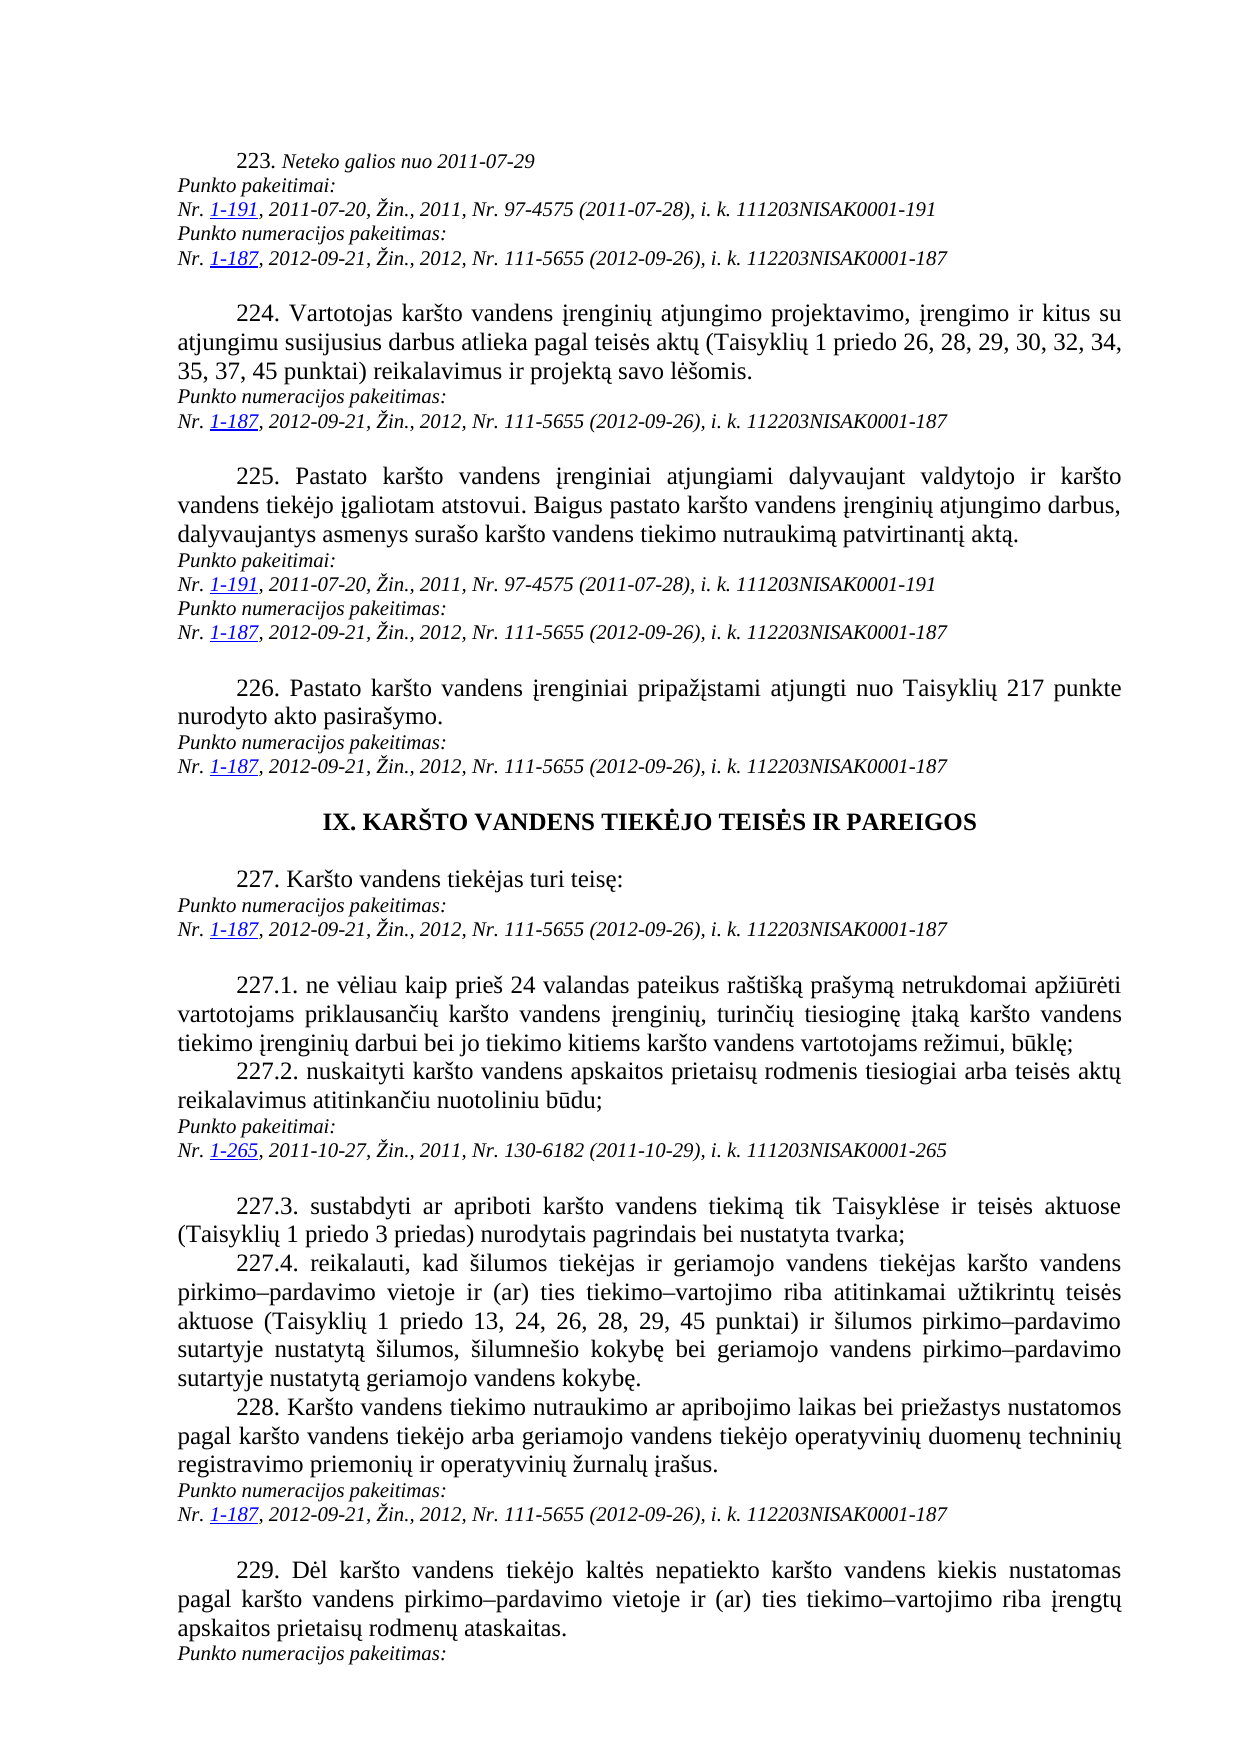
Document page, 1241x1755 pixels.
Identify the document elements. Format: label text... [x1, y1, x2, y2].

text Punkto pakeitimai: [177, 1114, 1122, 1138]
text 224. Vartotojas karšto vandens įrenginių atjungimo projektavimo, įrengimo ir kitus su atjungimu susijusius darbus atlieka pagal teisės aktų (Taisyklių 1 priedo 26, 28, 29, 30, 32, 34, 35, 37, 45 punktai) reikalavimus ir projektą savo lėšomis. [177, 298, 1122, 384]
text Punkto numeracijos pakeitimas: [177, 384, 1122, 408]
text 227.1. ne vėliau kaip prieš 24 valandas pateikus raštišką prašymą netrukdomai apžiūrėti vartotojams priklausančių karšto vandens įrenginių, turinčių tiesioginę įtaką karšto vandens tiekimo įrenginių darbui bei jo tiekimo kitiems karšto vandens vartotojams režimui, būklę; [177, 970, 1122, 1056]
text 227. Karšto vandens tiekėjas turi teisę: [177, 864, 1122, 893]
text 225. Pastato karšto vandens įrenginiai atjungiami dalyvaujant valdytojo ir karšto vandens tiekėjo įgaliotam atstovui. Baigus pastato karšto vandens įrenginių atjungimo darbus, dalyvaujantys asmenys surašo karšto vandens tiekimo nutraukimą patvirtinantį aktą. [177, 461, 1122, 548]
text Nr. 1-187, 2012-09-21, Žin., 2012, Nr. 111-5655 (2012-09-26), i. k. 112203NISAK0001-187 [177, 408, 1122, 433]
text Punkto numeracijos pakeitimas: [177, 1478, 1122, 1502]
text Nr. 1-187, 2012-09-21, Žin., 2012, Nr. 111-5655 (2012-09-26), i. k. 112203NISAK0001-187 [177, 917, 1122, 941]
text Nr. 1-191, 2011-07-20, Žin., 2011, Nr. 97-4575 (2011-07-28), i. k. 111203NISAK0001-191 [177, 572, 1122, 596]
text Nr. 1-187, 2012-09-21, Žin., 2012, Nr. 111-5655 (2012-09-26), i. k. 112203NISAK0001-187 [177, 245, 1122, 269]
text Nr. 1-187, 2012-09-21, Žin., 2012, Nr. 111-5655 (2012-09-26), i. k. 112203NISAK0001-187 [177, 620, 1122, 644]
text Nr. 1-265, 2011-10-27, Žin., 2011, Nr. 130-6182 (2011-10-29), i. k. 111203NISAK0001-265 [177, 1138, 1122, 1162]
text 227.4. reikalauti, kad šilumos tiekėjas ir geriamojo vandens tiekėjas karšto vandens pirkimo–pardavimo vietoje ir (ar) ties tiekimo–vartojimo riba atitinkamai užtikrintų teisės aktuose (Taisyklių 1 priedo 13, 24, 26, 28, 29, 45 punktai) ir šilumos pirkimo–pardavimo sutartyje nustatytą šilumos, šilumnešio kokybę bei geriamojo vandens pirkimo–pardavimo sutartyje nustatytą geriamojo vandens kokybę. [177, 1248, 1122, 1392]
text IX. KARŠTO VANDENS TIEKĖJO TEISĖS IR PAREIGOS [177, 807, 1122, 836]
text 226. Pastato karšto vandens įrenginiai pripažįstami atjungti nuo Taisyklių 217 punkte nurodyto akto pasirašymo. [177, 673, 1122, 730]
text 229. Dėl karšto vandens tiekėjo kaltės nepatiekto karšto vandens kiekis nustatomas pagal karšto vandens pirkimo–pardavimo vietoje ir (ar) ties tiekimo–vartojimo riba įrengtų apskaitos prietaisų rodmenų ataskaitas. [177, 1555, 1122, 1641]
text Punkto pakeitimai: [177, 548, 1122, 572]
text Nr. 1-187, 2012-09-21, Žin., 2012, Nr. 111-5655 (2012-09-26), i. k. 112203NISAK0001-187 [177, 754, 1122, 778]
text Punkto pakeitimai: [177, 173, 1122, 197]
text Punkto numeracijos pakeitimas: [177, 596, 1122, 620]
text 223. Neteko galios nuo 2011-07-29 [177, 147, 1122, 173]
text 227.2. nuskaityti karšto vandens apskaitos prietaisų rodmenis tiesiogiai arba teisės aktų reikalavimus atitinkančiu nuotoliniu būdu; [177, 1056, 1122, 1114]
text Punkto numeracijos pakeitimas: [177, 1641, 1122, 1665]
text 228. Karšto vandens tiekimo nutraukimo ar apribojimo laikas bei priežastys nustatomos pagal karšto vandens tiekėjo arba geriamojo vandens tiekėjo operatyvinių duomenų techninių registravimo priemonių ir operatyvinių žurnalų įrašus. [177, 1392, 1122, 1478]
text Punkto numeracijos pakeitimas: [177, 221, 1122, 245]
text Punkto numeracijos pakeitimas: [177, 730, 1122, 754]
text 227.3. sustabdyti ar apriboti karšto vandens tiekimą tik Taisyklėse ir teisės aktuose (Taisyklių 1 priedo 3 priedas) nurodytais pagrindais bei nustatyta tvarka; [177, 1191, 1122, 1248]
text Nr. 1-187, 2012-09-21, Žin., 2012, Nr. 111-5655 (2012-09-26), i. k. 112203NISAK0001-187 [177, 1502, 1122, 1526]
text Nr. 1-191, 2011-07-20, Žin., 2011, Nr. 97-4575 (2011-07-28), i. k. 111203NISAK0001-191 [177, 197, 1122, 221]
text Punkto numeracijos pakeitimas: [177, 893, 1122, 917]
